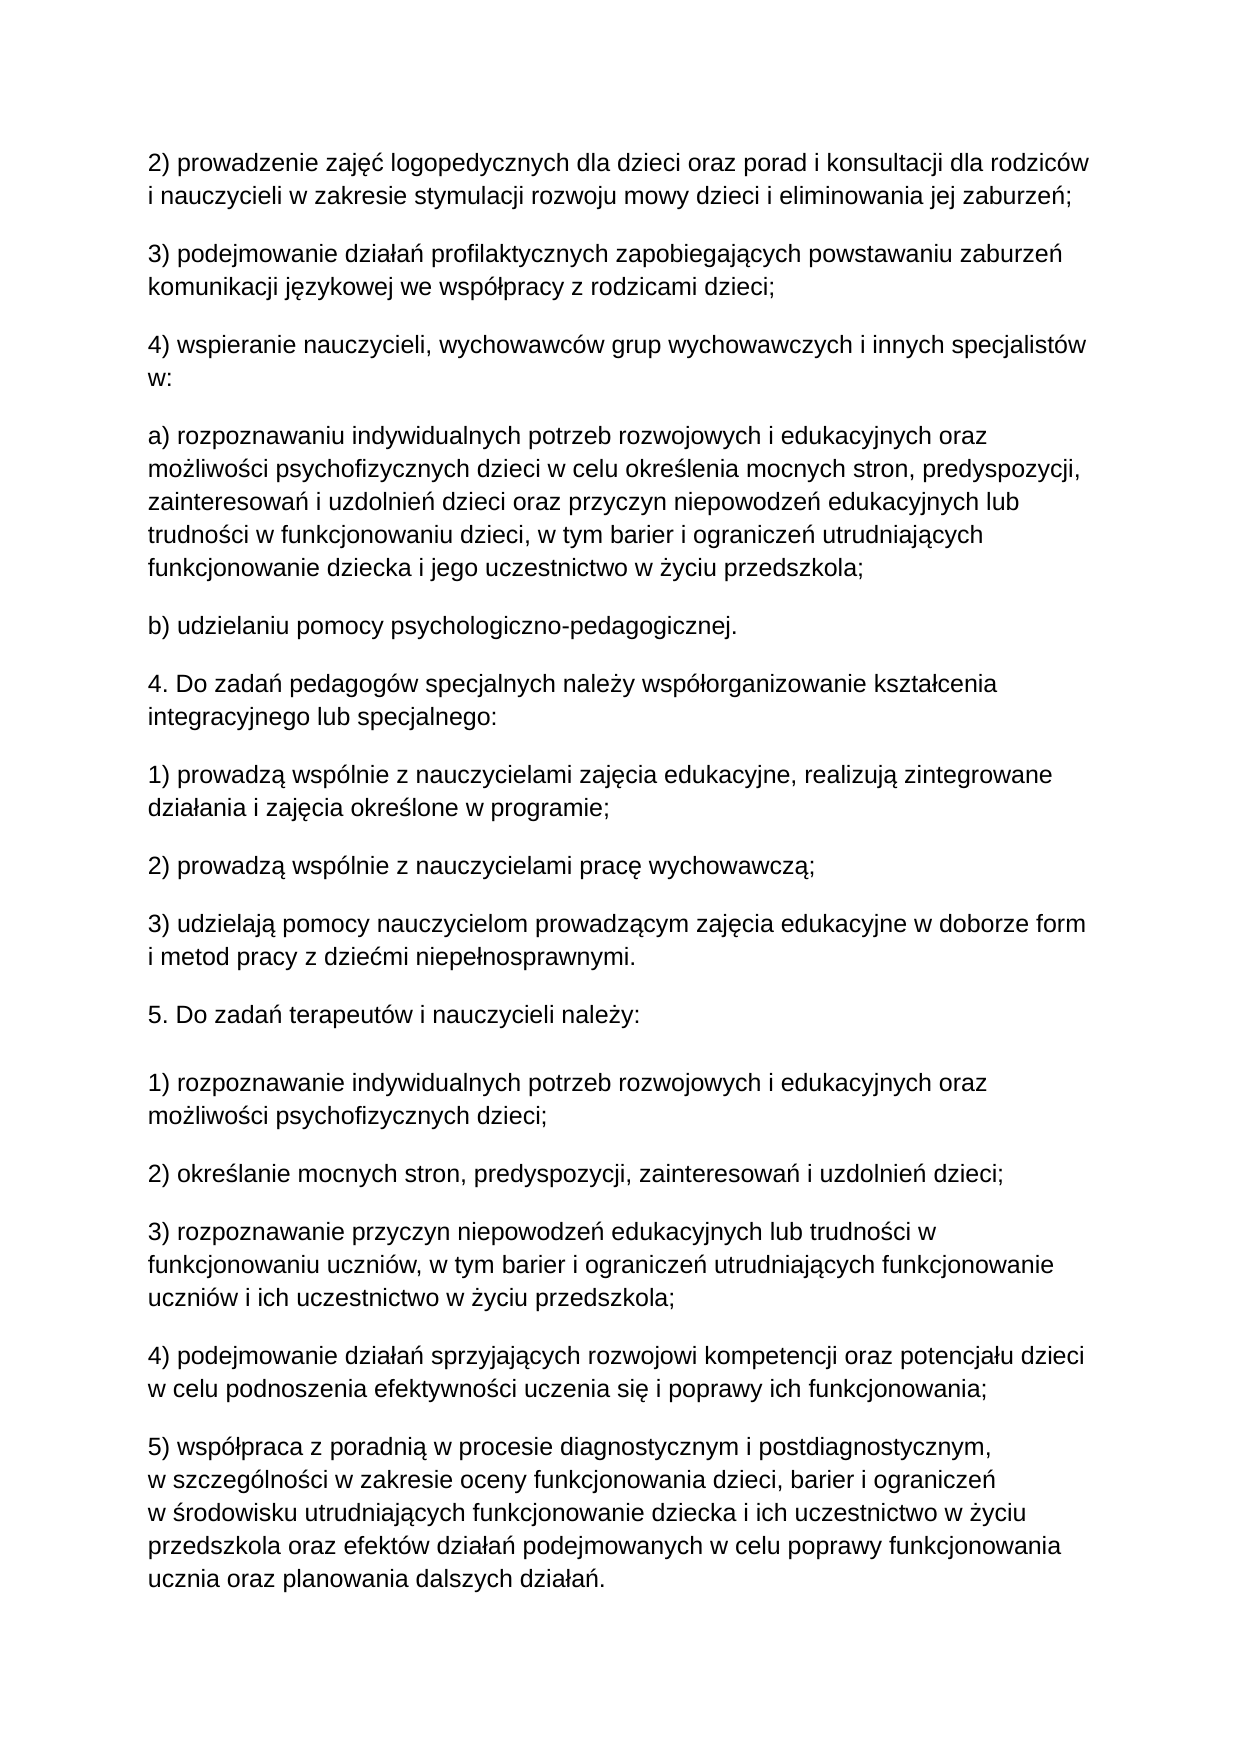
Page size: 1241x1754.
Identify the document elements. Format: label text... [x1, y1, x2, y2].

text 2) prowadzenie zajęć logopedycznych dla dzieci oraz porad i konsultacji dla rodziców i nauczycieli w zakresie stymulacji rozwoju mowy dzieci i eliminowania jej zaburzeń; [148, 148, 1093, 209]
text 2) określanie mocnych stron, predyspozycji, zainteresowań i uzdolnień dzieci; [148, 1159, 1093, 1188]
text a) rozpoznawaniu indywidualnych potrzeb rozwojowych i edukacyjnych oraz możliwości psychofizycznych dzieci w celu określenia mocnych stron, predyspozycji, zainteresowań i uzdolnień dzieci oraz przyczyn niepowodzeń edukacyjnych lub trudności w funkcjonowaniu dzieci, w tym barier i ograniczeń utrudniających funkcjonowanie dziecka i jego uczestnictwo w życiu przedszkola; [148, 421, 1093, 582]
text 4. Do zadań pedagogów specjalnych należy współorganizowanie kształcenia integracyjnego lub specjalnego: [148, 669, 1093, 731]
text 3) udzielają pomocy nauczycielom prowadzącym zajęcia edukacyjne w doborze form i metod pracy z dziećmi niepełnosprawnymi. [148, 909, 1093, 971]
text 3) podejmowanie działań profilaktycznych zapobiegających powstawaniu zaburzeń komunikacji językowej we współpracy z rodzicami dzieci; [148, 239, 1093, 300]
text 4) wspieranie nauczycieli, wychowawców grup wychowawczych i innych specjalistów w: [148, 330, 1093, 391]
text 4) podejmowanie działań sprzyjających rozwojowi kompetencji oraz potencjału dzieci w celu podnoszenia efektywności uczenia się i poprawy ich funkcjonowania; [148, 1341, 1093, 1403]
text 5) współpraca z poradnią w procesie diagnostycznym i postdiagnostycznym, w szczególności w zakresie oceny funkcjonowania dzieci, barier i ograniczeń w środowisku utrudniających funkcjonowanie dziecka i ich uczestnictwo w życiu przedszkola oraz efektów działań podejmowanych w celu poprawy funkcjonowania ucznia oraz planowania dalszych działań. [148, 1432, 1093, 1593]
text 1) prowadzą wspólnie z nauczycielami zajęcia edukacyjne, realizują zintegrowane działania i zajęcia określone w programie; [148, 760, 1093, 822]
text 1) rozpoznawanie indywidualnych potrzeb rozwojowych i edukacyjnych oraz możliwości psychofizycznych dzieci; [148, 1068, 1093, 1130]
text b) udzielaniu pomocy psychologiczno-pedagogicznej. [148, 611, 1093, 639]
text 2) prowadzą wspólnie z nauczycielami pracę wychowawczą; [148, 851, 1093, 880]
text 3) rozpoznawanie przyczyn niepowodzeń edukacyjnych lub trudności w funkcjonowaniu uczniów, w tym barier i ograniczeń utrudniających funkcjonowanie uczniów i ich uczestnictwo w życiu przedszkola; [148, 1217, 1093, 1312]
text 5. Do zadań terapeutów i nauczycieli należy: [148, 1000, 1093, 1029]
